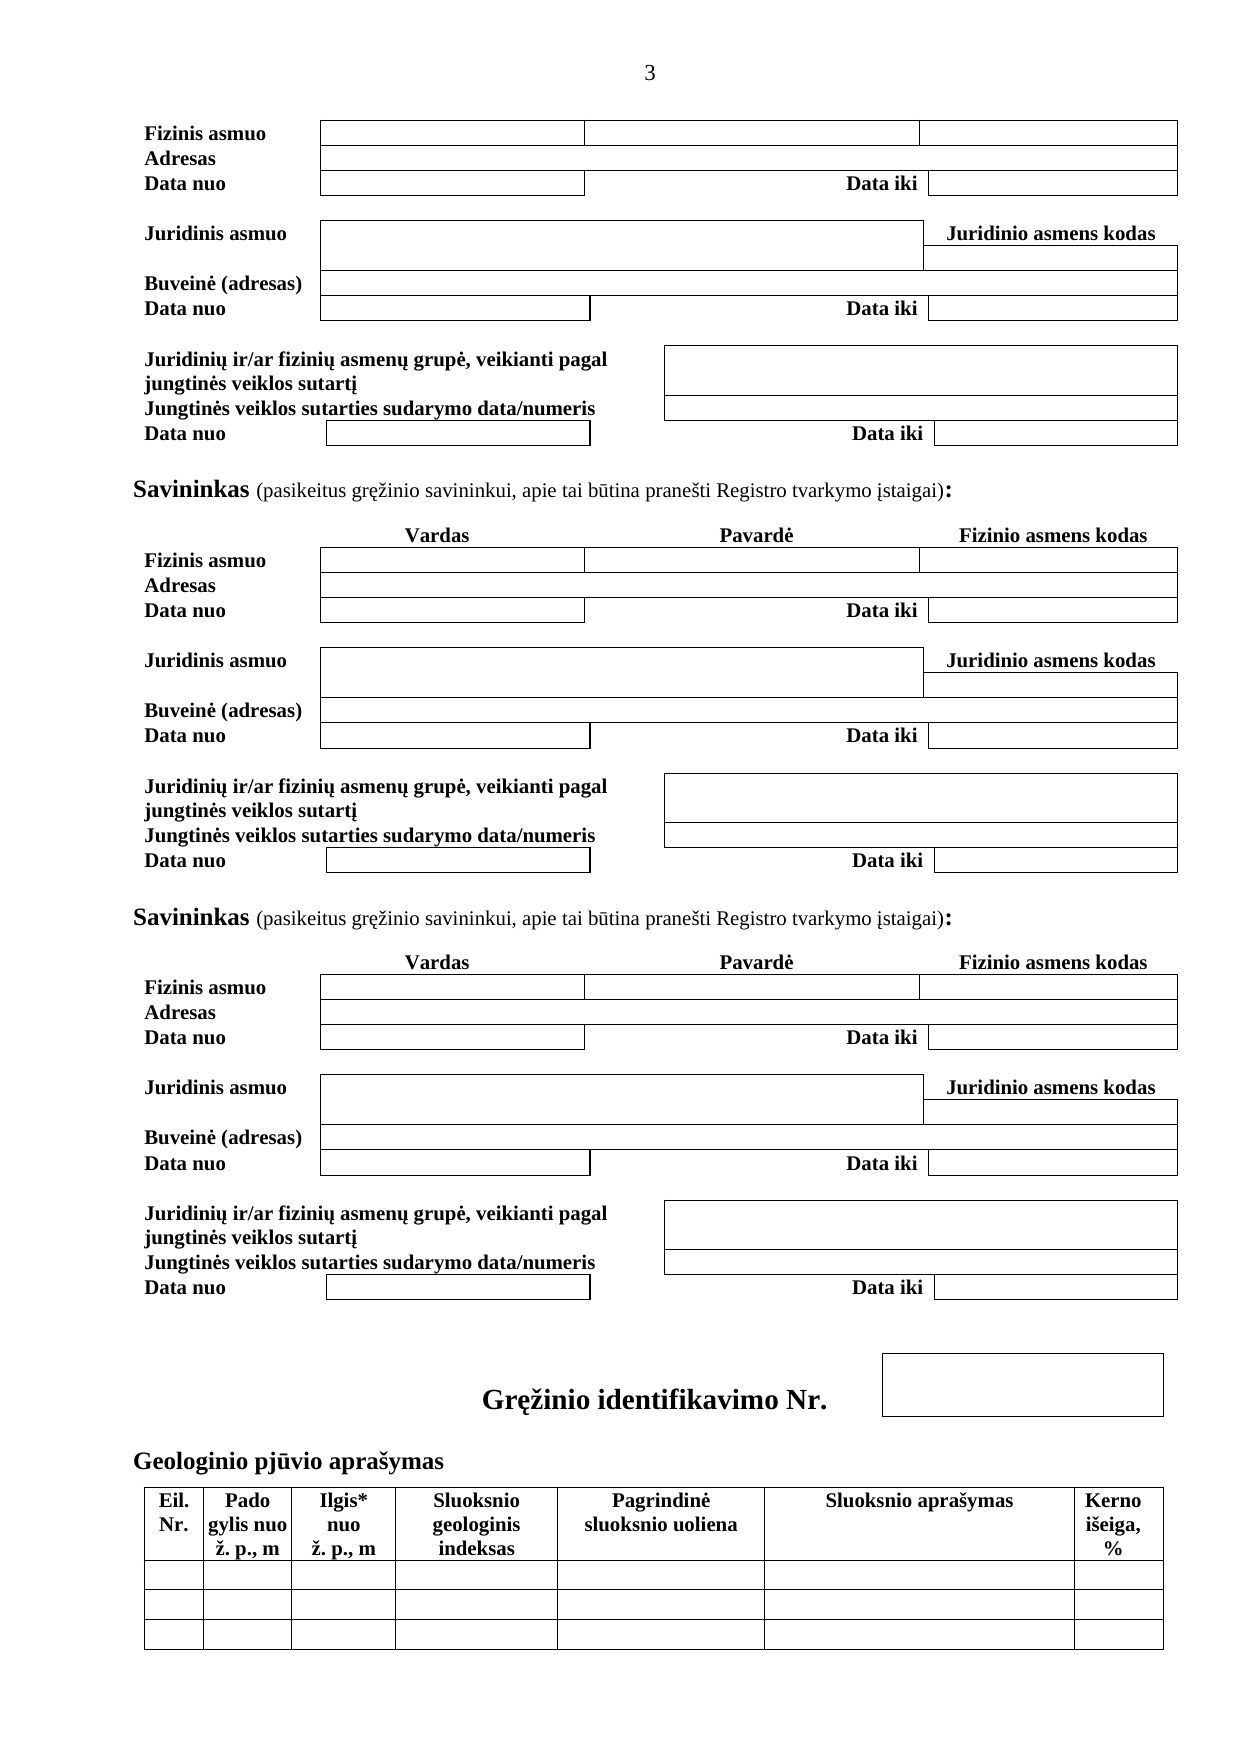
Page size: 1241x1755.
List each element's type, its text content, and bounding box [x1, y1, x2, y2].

table_cell [133, 195, 1178, 220]
table_cell [920, 121, 1177, 144]
table_cell [327, 1275, 589, 1299]
table_cell [133, 748, 1178, 772]
table_cell [292, 1590, 395, 1619]
table_cell Data iki [591, 847, 934, 872]
table_cell [145, 1590, 203, 1619]
table_cell [321, 1025, 584, 1049]
table_cell Data iki [591, 1150, 928, 1174]
table_cell Juridinio asmens kodas [924, 1074, 1178, 1099]
table_cell [585, 548, 919, 572]
table_cell Data iki [591, 1274, 934, 1299]
table_header Fizinio asmens kodas [929, 950, 1178, 974]
table_header Sluoksnio geologinis indeksas [396, 1488, 557, 1560]
table_cell Data nuo [133, 170, 320, 195]
table_cell [204, 1561, 291, 1589]
table_cell [321, 271, 1177, 295]
table_cell Data iki [591, 420, 934, 445]
table_cell [935, 1275, 1177, 1299]
table_cell Juridinių ir/ar fizinių asmenų grupė, veikianti pagal jungtinės veiklos sutartį [133, 345, 664, 394]
table_cell Data iki [591, 723, 928, 747]
table_cell Data nuo [133, 597, 320, 622]
table_header [133, 523, 290, 547]
table_cell Data nuo [133, 722, 320, 747]
table_cell Fizinis asmuo [133, 547, 320, 572]
table_header Sluoksnio aprašymas [765, 1488, 1074, 1560]
table_cell [924, 1100, 1177, 1124]
table_cell Data iki [591, 296, 928, 320]
text Savininkas (pasikeitus gręžinio savininkui, apie tai būtina pranešti Registro tvarkymo įstaigai): [133, 474, 1167, 503]
table_cell Juridinio asmens kodas [924, 220, 1178, 245]
table_cell Jungtinės veiklos sutarties sudarymo data/numeris [133, 1249, 664, 1274]
table_cell [292, 1620, 395, 1648]
text Savininkas (pasikeitus gręžinio savininkui, apie tai būtina pranešti Registro tvarkymo įstaigai): [133, 902, 1167, 930]
table_cell [765, 1620, 1074, 1648]
table_cell [929, 1150, 1177, 1174]
table_cell [133, 622, 1178, 647]
table_header Gręžinio identifikavimo Nr. [133, 1353, 882, 1416]
table_cell Data iki [585, 1025, 928, 1049]
table_header Pavardė [584, 523, 928, 547]
table_cell Jungtinės veiklos sutarties sudarymo data/numeris [133, 395, 664, 420]
table_cell Data iki [585, 171, 928, 195]
table_cell [321, 171, 584, 195]
table_cell Data nuo [133, 1024, 320, 1049]
table_cell [321, 1150, 589, 1174]
table_cell [924, 673, 1177, 697]
table_cell Fizinis asmuo [133, 974, 320, 999]
table_cell Buveinė (adresas) [133, 697, 320, 722]
table_cell [396, 1620, 557, 1648]
table_cell [558, 1590, 764, 1619]
table_cell [558, 1620, 764, 1648]
table_cell [292, 1561, 395, 1589]
table_header Pavardė [584, 950, 928, 974]
table_cell [924, 246, 1177, 270]
table_cell [327, 848, 589, 872]
table_cell [321, 1125, 1177, 1149]
table_cell [665, 1201, 1177, 1249]
table_header Kerno išeiga, % [1075, 1488, 1163, 1560]
table_cell [1075, 1590, 1163, 1619]
table_cell [396, 1561, 557, 1589]
text Geologinio pjūvio aprašymas [133, 1446, 1167, 1474]
table_cell [321, 975, 584, 999]
table_cell [929, 723, 1177, 747]
table_cell [665, 396, 1177, 420]
table_header Eil. Nr. [145, 1488, 203, 1560]
table_cell Adresas [133, 999, 320, 1024]
table_cell Jungtinės veiklos sutarties sudarymo data/numeris [133, 822, 664, 847]
table_cell Adresas [133, 572, 320, 597]
table_cell [665, 346, 1177, 394]
table_cell [929, 598, 1177, 622]
table_cell [327, 421, 589, 445]
table_header Vardas [290, 523, 584, 547]
table_header Fizinio asmens kodas [929, 523, 1178, 547]
table_cell [204, 1590, 291, 1619]
table_cell [1075, 1620, 1163, 1648]
table_cell [935, 421, 1177, 445]
table_cell Buveinė (adresas) [133, 270, 320, 295]
table_cell [321, 221, 923, 270]
table_cell Juridinių ir/ar fizinių asmenų grupė, veikianti pagal jungtinės veiklos sutartį [133, 773, 664, 822]
table_cell [321, 698, 1177, 722]
table_cell [929, 171, 1177, 195]
table_cell [765, 1561, 1074, 1589]
table_cell [133, 1049, 1178, 1074]
table_cell Data nuo [133, 847, 326, 872]
table_cell [929, 296, 1177, 320]
table_cell [665, 774, 1177, 822]
table_cell Data nuo [133, 420, 326, 445]
table_cell [665, 1250, 1177, 1274]
table_cell Juridinių ir/ar fizinių asmenų grupė, veikianti pagal jungtinės veiklos sutartį [133, 1200, 664, 1249]
table_cell [665, 823, 1177, 847]
table_cell [321, 548, 584, 572]
table_cell Juridinis asmuo [133, 220, 320, 270]
table_cell [321, 573, 1177, 597]
table_cell [929, 1025, 1177, 1049]
table_cell [1075, 1561, 1163, 1589]
table_cell Buveinė (adresas) [133, 1124, 320, 1149]
table_header Ilgis* nuo ž. p., m [292, 1488, 395, 1560]
table_cell [321, 146, 1177, 170]
table_cell Adresas [133, 145, 320, 170]
table_header Pagrindinė sluoksnio uoliena [558, 1488, 764, 1560]
table_cell [558, 1561, 764, 1589]
table_cell Juridinis asmuo [133, 647, 320, 697]
table_cell [935, 848, 1177, 872]
table_cell [321, 121, 584, 144]
table_cell Juridinis asmuo [133, 1074, 320, 1124]
table_cell [145, 1561, 203, 1589]
table_header [883, 1354, 1163, 1416]
table_header [133, 950, 290, 974]
table_cell [585, 121, 919, 144]
table_cell Data nuo [133, 1274, 326, 1299]
table_header Vardas [290, 950, 584, 974]
table_cell [145, 1620, 203, 1648]
table_cell Juridinio asmens kodas [924, 647, 1178, 672]
table_cell [396, 1590, 557, 1619]
table_cell [765, 1590, 1074, 1619]
table_cell [204, 1620, 291, 1648]
table_cell [321, 598, 584, 622]
table_cell [321, 648, 923, 697]
table_cell Data nuo [133, 1149, 320, 1174]
table_cell [133, 1175, 1178, 1199]
table_cell Fizinis asmuo [133, 120, 320, 144]
table_cell Data nuo [133, 295, 320, 320]
table_cell [321, 1000, 1177, 1024]
table_cell [321, 296, 589, 320]
table_cell [920, 548, 1177, 572]
table_header Pado gylis nuo ž. p., m [204, 1488, 291, 1560]
table_cell [321, 1075, 923, 1124]
table_cell [920, 975, 1177, 999]
table_cell [321, 723, 589, 747]
table_cell [585, 975, 919, 999]
table_cell [133, 320, 1178, 345]
table_cell Data iki [585, 598, 928, 622]
